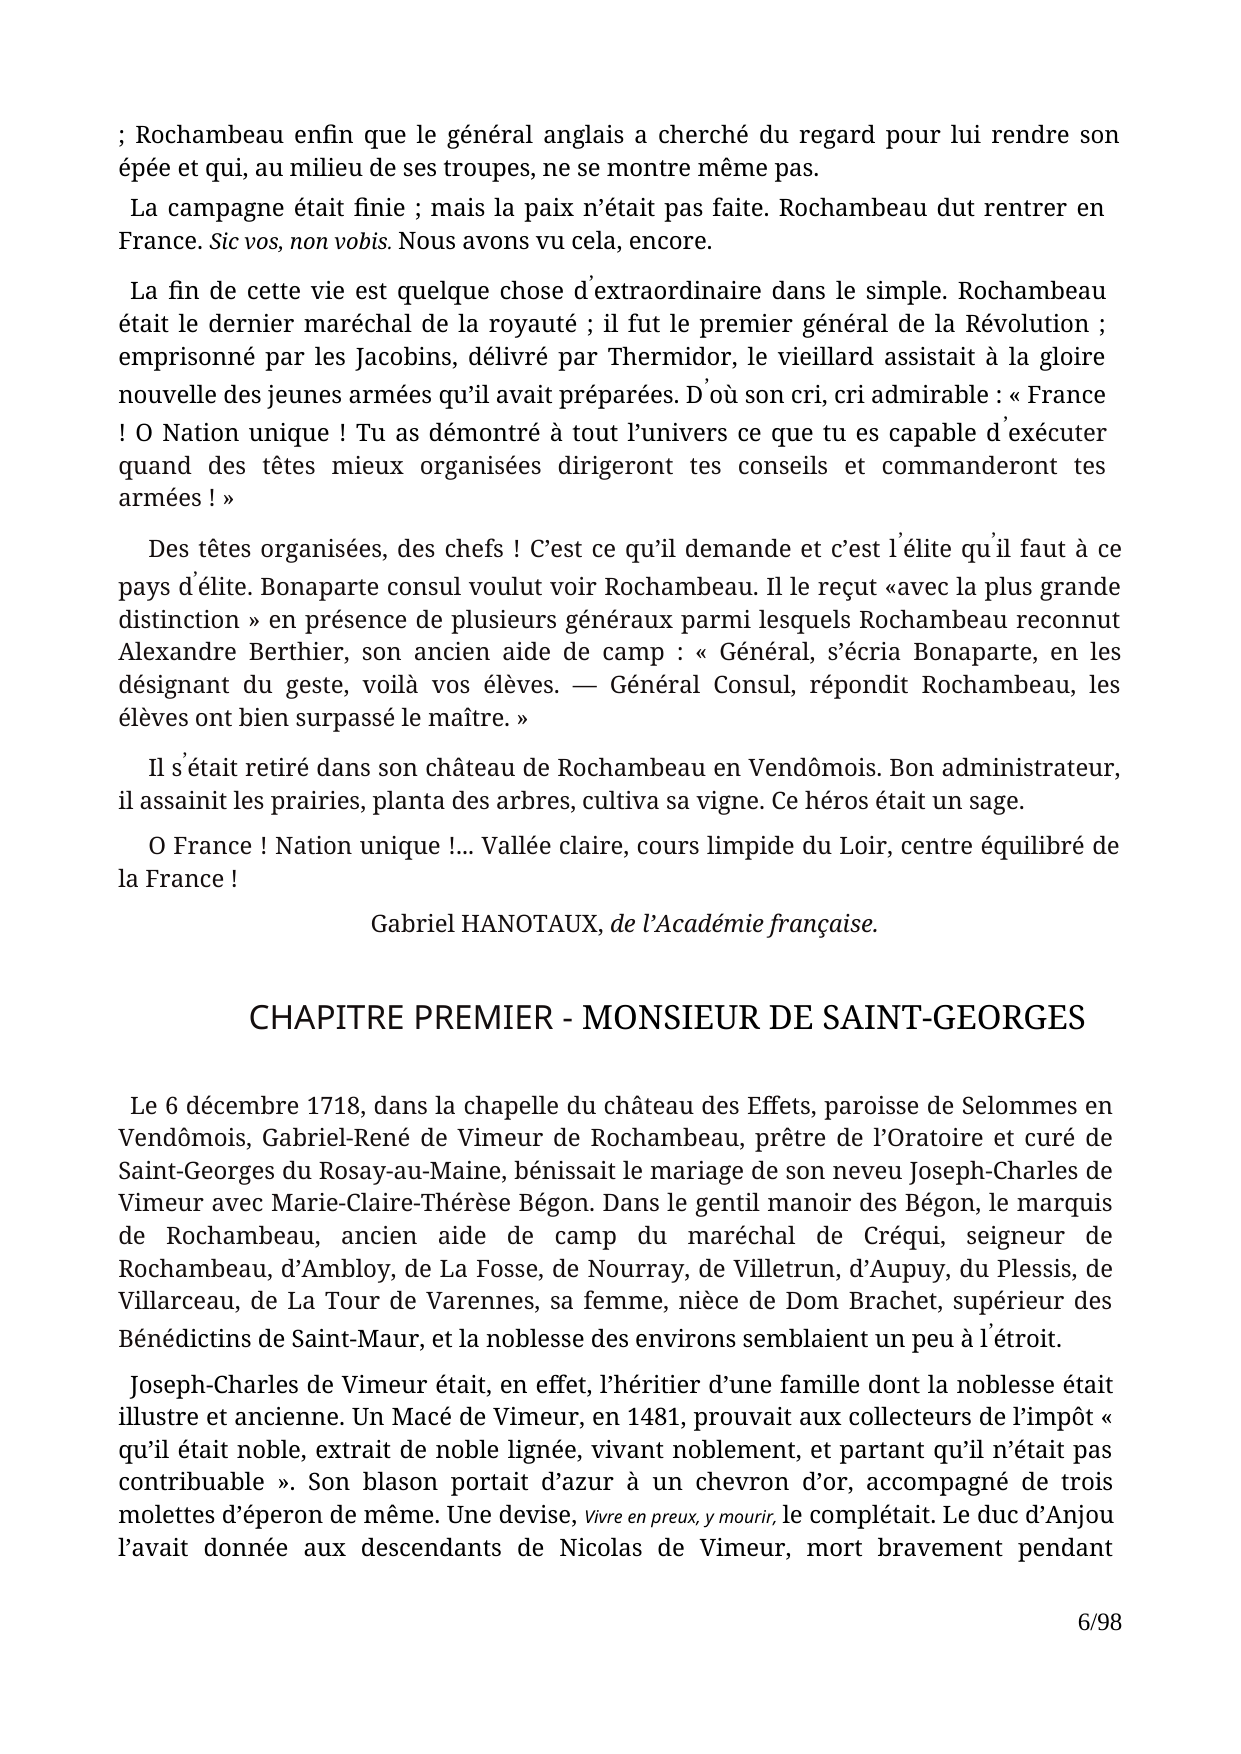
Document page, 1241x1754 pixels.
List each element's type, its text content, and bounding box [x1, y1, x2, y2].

text O France ! Nation unique !... Vallée claire, cours limpide du Loir, centre équilibré de la France ! [118, 829, 1122, 894]
text Il s’était retiré dans son château de Rochambeau en Vendômois. Bon administrateur, il assainit les prairies, planta des arbres, cultiva sa vigne. Ce héros était un sage. [118, 746, 1122, 816]
text Gabriel HANOTAUX, de l’Académie française. [118, 907, 1122, 939]
text Le 6 décembre 1718, dans la chapelle du château des Effets, paroisse de Selommes en Vendômois, Gabriel-René de Vimeur de Rochambeau, prêtre de l’Oratoire et curé de Saint-Georges du Rosay-au-Maine, bénissait le mariage de son neveu Joseph-Charles de Vimeur avec Marie-Claire-Thérèse Bégon. Dans le gentil manoir des Bégon, le marquis de Rochambeau, ancien aide de camp du maréchal de Créqui, seigneur de Rochambeau, d’Ambloy, de La Fosse, de Nourray, de Villetrun, d’Aupuy, du Plessis, de Villarceau, de La Tour de Varennes, sa femme, nièce de Dom Brachet, supérieur des Bénédictins de Saint-Maur, et la noblesse des environs semblaient un peu à l’étroit. [118, 1088, 1114, 1355]
text CHAPITRE PREMIER - MONSIEUR DE SAINT-GEORGES [201, 994, 1122, 1039]
text Joseph-Charles de Vimeur était, en effet, l’héritier d’une famille dont la noblesse était illustre et ancienne. Un Macé de Vimeur, en 1481, prouvait aux collecteurs de l’impôt « qu’il était noble, extrait de noble lignée, vivant noblement, et partant qu’il n’était pas contribuable ». Son blason portait d’azur à un chevron d’or, accompagné de trois molettes d’éperon de même. Une devise, Vivre en preux, y mourir, le complétait. Le duc d’Anjou l’avait donnée aux descendants de Nicolas de Vimeur, mort bravement pendant [118, 1367, 1114, 1563]
text Des têtes organisées, des chefs ! C’est ce qu’il demande et c’est l’élite qu’il faut à ce pays d’élite. Bonaparte consul voulut voir Rochambeau. Il le reçut «avec la plus grande distinction » en présence de plusieurs généraux parmi lesquels Rochambeau reconnut Alexandre Berthier, son ancien aide de camp : « Général, s’écria Bonaparte, en les désignant du geste, voilà vos élèves. — Général Consul, répondit Rochambeau, les élèves ont bien surpassé le maître. » [118, 526, 1122, 733]
text ; Rochambeau enfin que le général anglais a cherché du regard pour lui rendre son épée et qui, au milieu de ses troupes, ne se montre même pas. [118, 118, 1122, 183]
text La fin de cette vie est quelque chose d’extraordinaire dans le simple. Rochambeau était le dernier maréchal de la royauté ; il fut le premier général de la Révolution ; emprisonné par les Jacobins, délivré par Thermidor, le vieillard assistait à la gloire nouvelle des jeunes armées qu’il avait préparées. D’où son cri, cri admirable : « France ! O Nation unique ! Tu as démontré à tout l’univers ce que tu es capable d’exécuter quand des têtes mieux organisées dirigeront tes conseils et commanderont tes armées ! » [118, 268, 1107, 514]
text La campagne était finie ; mais la paix n’était pas faite. Rochambeau dut rentrer en France. Sic vos, non vobis. Nous avons vu cela, encore. [118, 191, 1107, 256]
